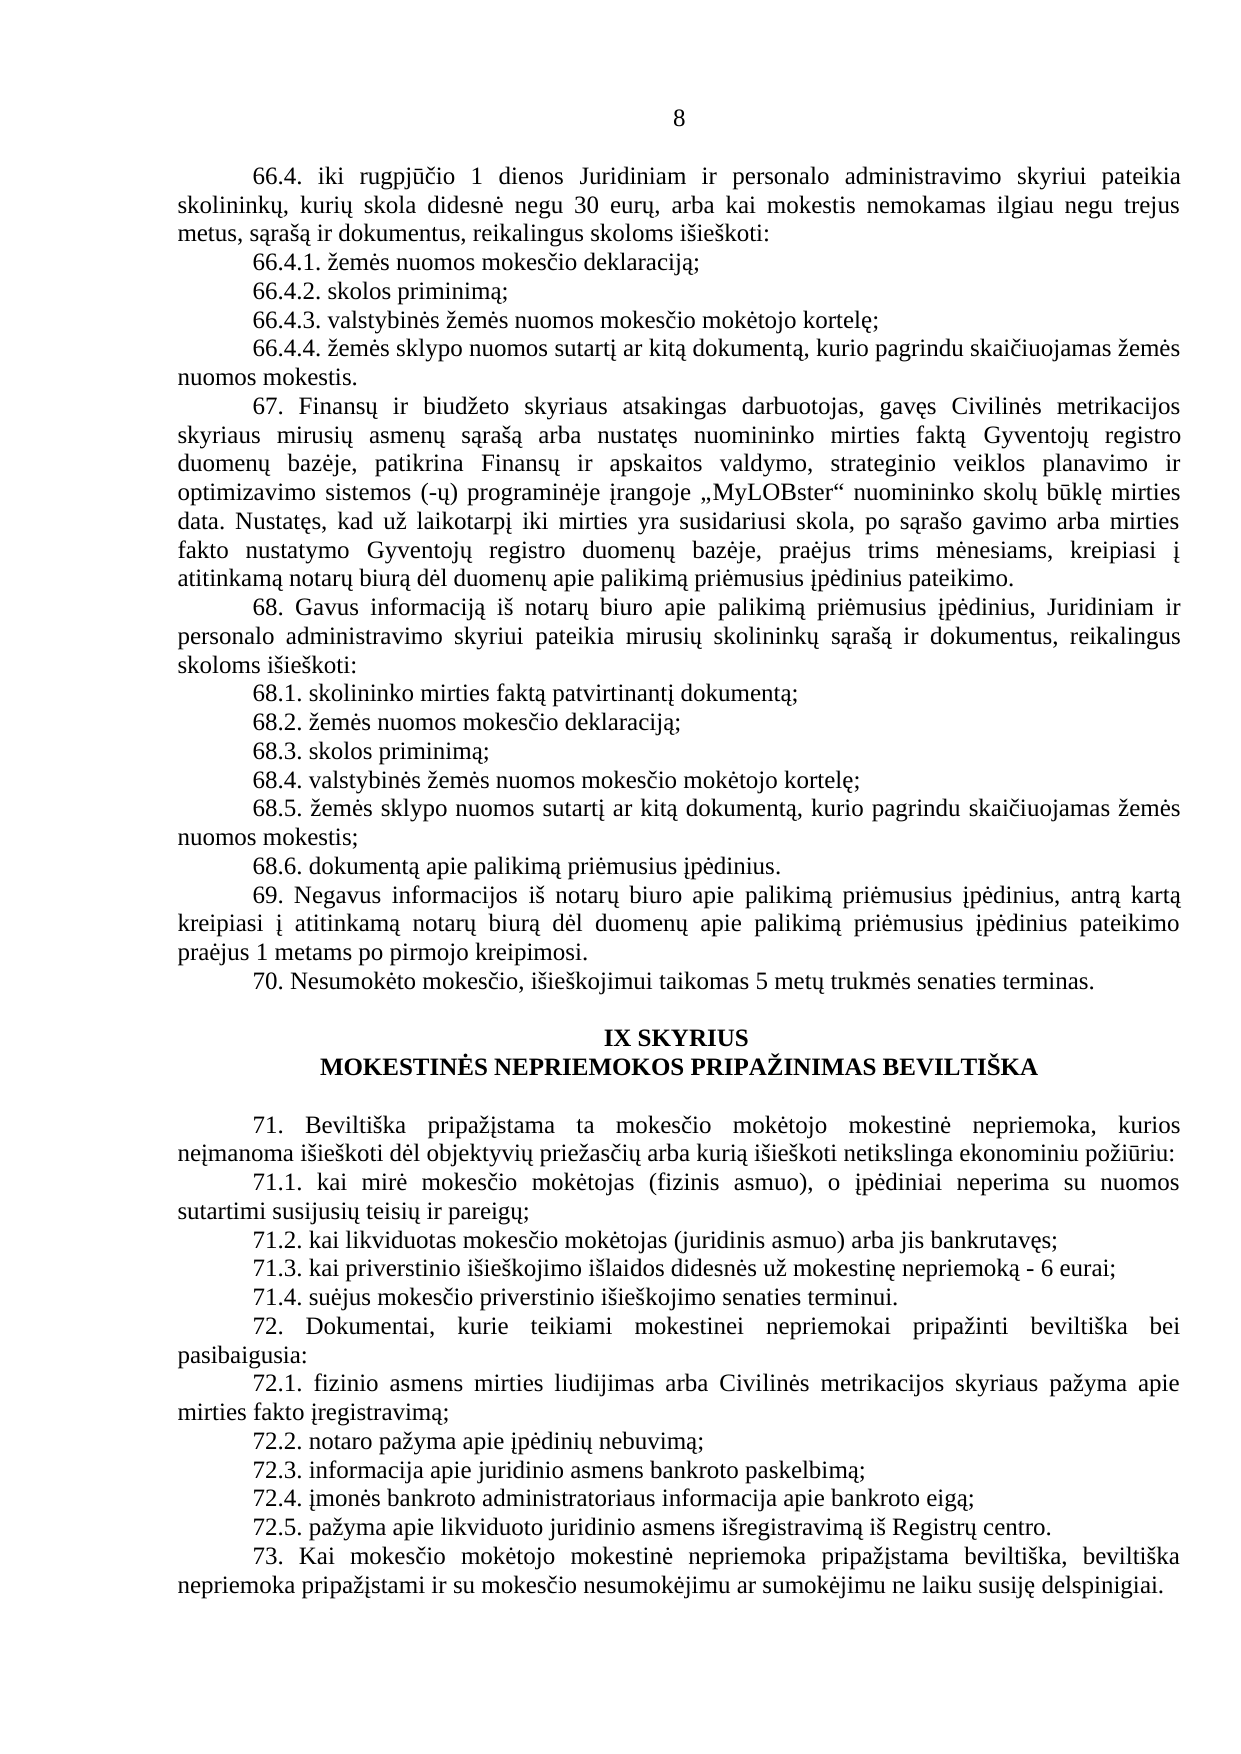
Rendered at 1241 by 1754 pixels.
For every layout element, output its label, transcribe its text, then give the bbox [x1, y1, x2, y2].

text 73. Kai mokesčio mokėtojo mokestinė nepriemoka pripažįstama beviltiška, beviltiška nepriemoka pripažįstami ir su mokesčio nesumokėjimu ar sumokėjimu ne laiku susiję delspinigiai. [177, 1541, 1181, 1598]
text MOKESTINĖS NEPRIEMOKOS PRIPAŽINIMAS BEVILTIŠKA [177, 1052, 1181, 1081]
text 72.1. fizinio asmens mirties liudijimas arba Civilinės metrikacijos skyriaus pažyma apie mirties fakto įregistravimą; [177, 1368, 1181, 1426]
text 66.4.1. žemės nuomos mokesčio deklaraciją; [177, 247, 1181, 276]
text IX SKYRIUS [177, 1023, 1181, 1052]
text 72.2. notaro pažyma apie įpėdinių nebuvimą; [177, 1426, 1181, 1455]
text 69. Negavus informacijos iš notarų biuro apie palikimą priėmusius įpėdinius, antrą kartą kreipiasi į atitinkamą notarų biurą dėl duomenų apie palikimą priėmusius įpėdinius pateikimo praėjus 1 metams po pirmojo kreipimosi. [177, 880, 1181, 966]
text 68.1. skolininko mirties faktą patvirtinantį dokumentą; [177, 678, 1181, 707]
text 71.1. kai mirė mokesčio mokėtojas (fizinis asmuo), o įpėdiniai neperima su nuomos sutartimi susijusių teisių ir pareigų; [177, 1167, 1181, 1225]
text 71. Beviltiška pripažįstama ta mokesčio mokėtojo mokestinė nepriemoka, kurios neįmanoma išieškoti dėl objektyvių priežasčių arba kurią išieškoti netikslinga ekonominiu požiūriu: [177, 1110, 1181, 1167]
text 66.4.2. skolos priminimą; [177, 276, 1181, 305]
text 66.4.3. valstybinės žemės nuomos mokesčio mokėtojo kortelę; [177, 305, 1181, 333]
text 66.4.4. žemės sklypo nuomos sutartį ar kitą dokumentą, kurio pagrindu skaičiuojamas žemės nuomos mokestis. [177, 333, 1181, 391]
text 66.4. iki rugpjūčio 1 dienos Juridiniam ir personalo administravimo skyriui pateikia skolininkų, kurių skola didesnė negu 30 eurų, arba kai mokestis nemokamas ilgiau negu trejus metus, sąrašą ir dokumentus, reikalingus skoloms išieškoti: [177, 161, 1181, 247]
text 68.4. valstybinės žemės nuomos mokesčio mokėtojo kortelę; [177, 765, 1181, 793]
text 72.4. įmonės bankroto administratoriaus informacija apie bankroto eigą; [177, 1483, 1181, 1512]
text 71.3. kai priverstinio išieškojimo išlaidos didesnės už mokestinę nepriemoką - 6 eurai; [177, 1253, 1181, 1282]
text 68.6. dokumentą apie palikimą priėmusius įpėdinius. [177, 851, 1181, 880]
text 68. Gavus informaciją iš notarų biuro apie palikimą priėmusius įpėdinius, Juridiniam ir personalo administravimo skyriui pateikia mirusių skolininkų sąrašą ir dokumentus, reikalingus skoloms išieškoti: [177, 592, 1181, 678]
text 71.4. suėjus mokesčio priverstinio išieškojimo senaties terminui. [177, 1282, 1181, 1311]
text 68.2. žemės nuomos mokesčio deklaraciją; [177, 707, 1181, 736]
text 72.3. informacija apie juridinio asmens bankroto paskelbimą; [177, 1455, 1181, 1483]
text 71.2. kai likviduotas mokesčio mokėtojas (juridinis asmuo) arba jis bankrutavęs; [177, 1225, 1181, 1253]
text 72. Dokumentai, kurie teikiami mokestinei nepriemokai pripažinti beviltiška bei pasibaigusia: [177, 1311, 1181, 1368]
text 68.5. žemės sklypo nuomos sutartį ar kitą dokumentą, kurio pagrindu skaičiuojamas žemės nuomos mokestis; [177, 793, 1181, 851]
text 70. Nesumokėto mokesčio, išieškojimui taikomas 5 metų trukmės senaties terminas. [177, 966, 1181, 995]
text 72.5. pažyma apie likviduoto juridinio asmens išregistravimą iš Registrų centro. [177, 1512, 1181, 1541]
text 67. Finansų ir biudžeto skyriaus atsakingas darbuotojas, gavęs Civilinės metrikacijos skyriaus mirusių asmenų sąrašą arba nustatęs nuomininko mirties faktą Gyventojų registro duomenų bazėje, patikrina Finansų ir apskaitos valdymo, strateginio veiklos planavimo ir optimizavimo sistemos (-ų) programinėje įrangoje „MyLOBster“ nuomininko skolų būklę mirties data. Nustatęs, kad už laikotarpį iki mirties yra susidariusi skola, po sąrašo gavimo arba mirties fakto nustatymo Gyventojų registro duomenų bazėje, praėjus trims mėnesiams, kreipiasi į atitinkamą notarų biurą dėl duomenų apie palikimą priėmusius įpėdinius pateikimo. [177, 391, 1181, 592]
text 68.3. skolos priminimą; [177, 736, 1181, 765]
